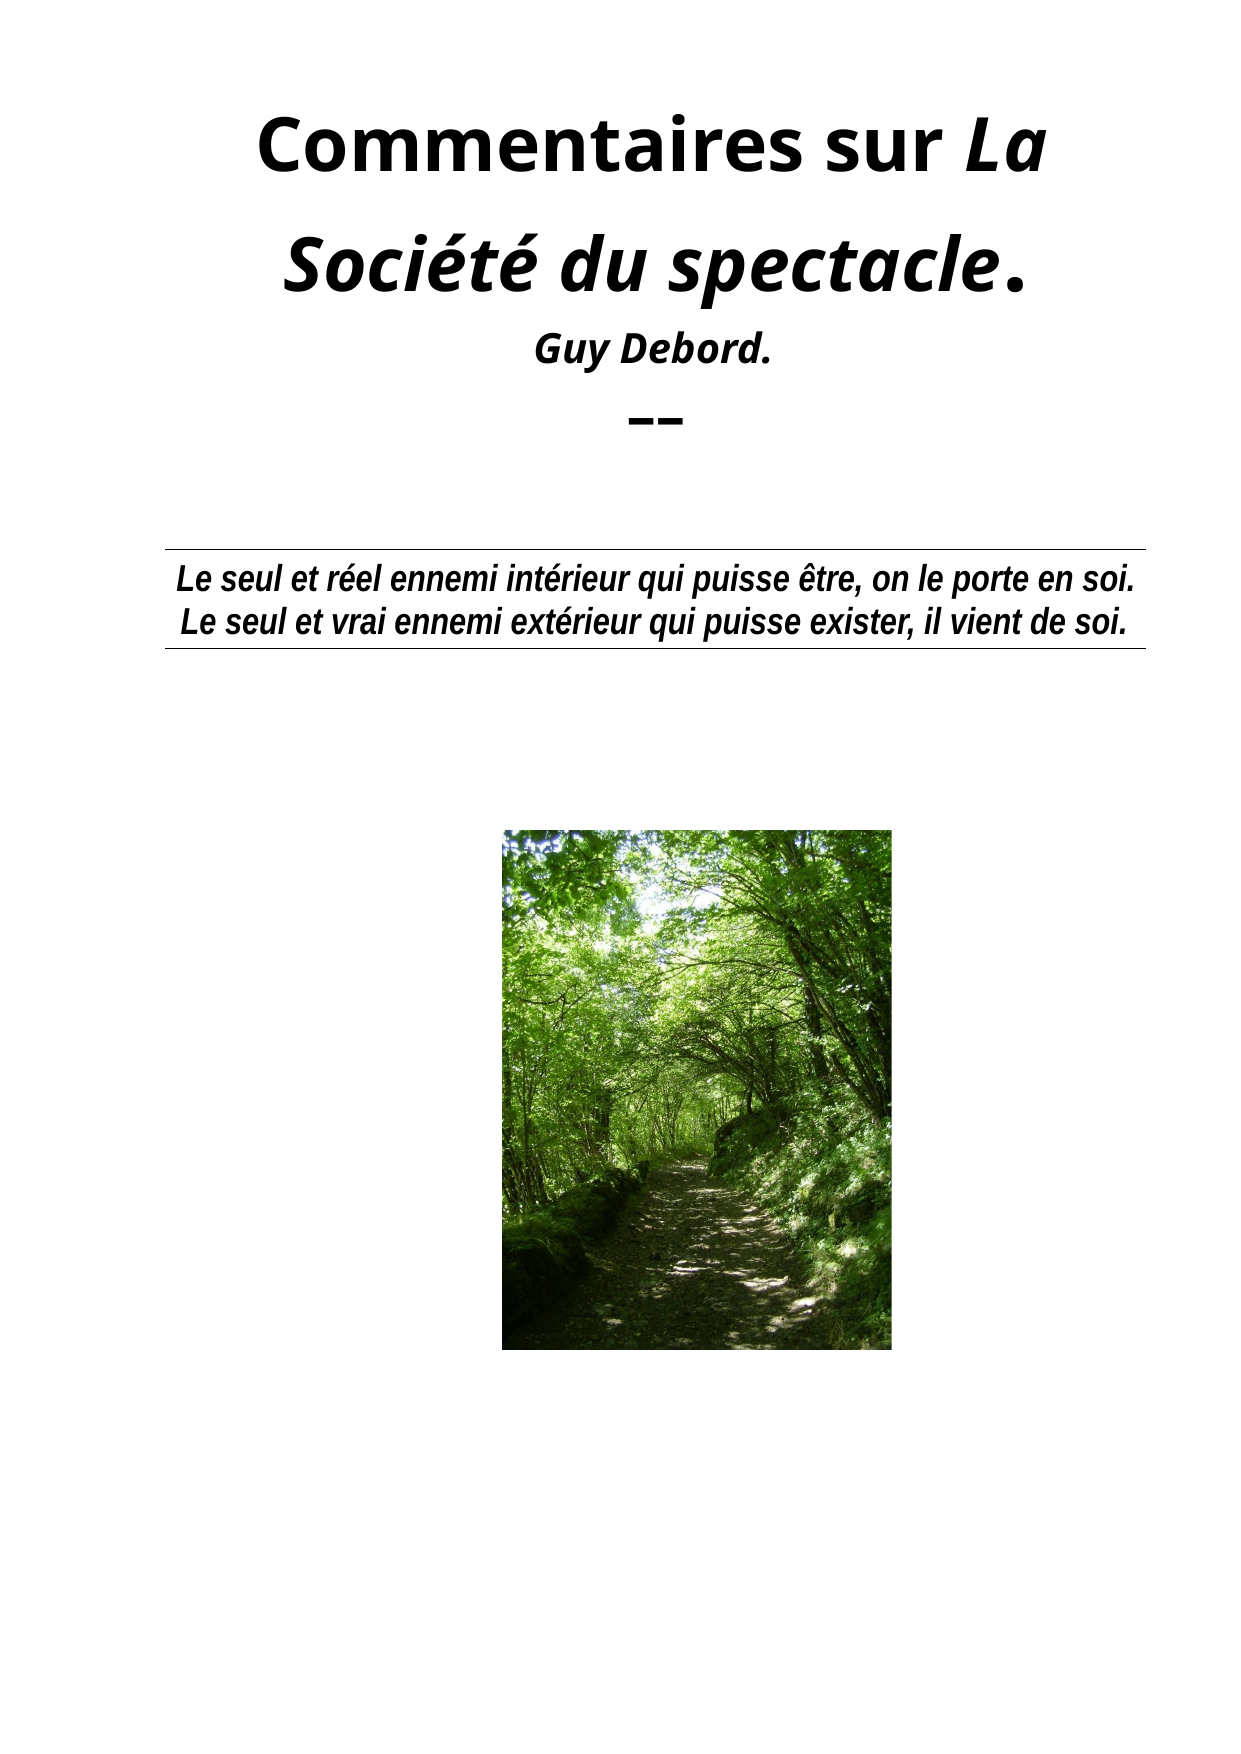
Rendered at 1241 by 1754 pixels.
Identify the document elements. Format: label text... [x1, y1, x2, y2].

text Commentaires sur La Société du spectacle. Guy Debord. –– [165, 91, 1146, 455]
picture [502, 830, 892, 1350]
text Le seul et réel ennemi intérieur qui puisse être, on le porte en soi. Le seul et vrai ennemi extérieur qui puisse exister, il vient de soi. [165, 550, 1146, 648]
